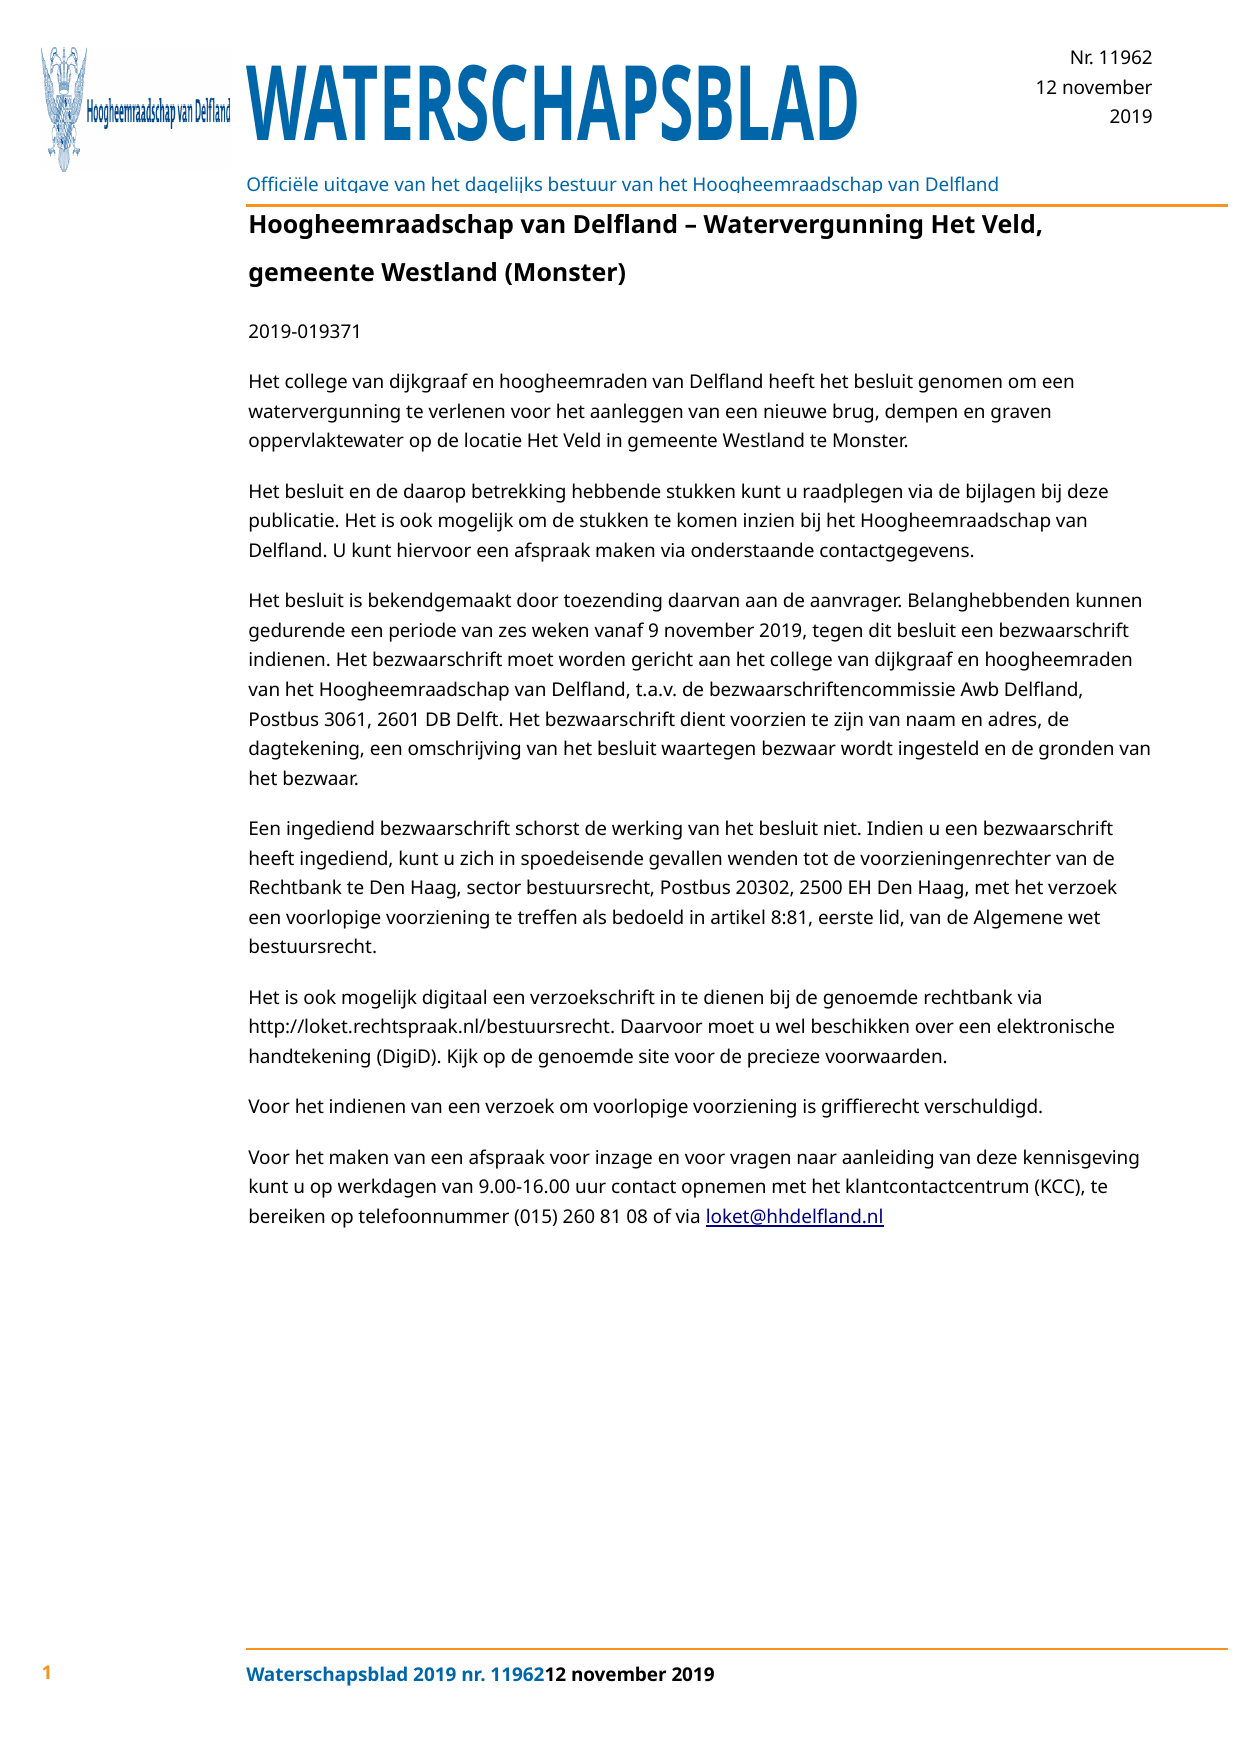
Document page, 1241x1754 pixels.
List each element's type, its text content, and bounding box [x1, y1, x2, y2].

text Een ingediend bezwaarschrift schorst de werking van het besluit niet. Indien u een bezwaarschrift heeft ingediend, kunt u zich in spoedeisende gevallen wenden tot de voorzieningenrechter van de Rechtbank te Den Haag, sector bestuursrecht, Postbus 20302, 2500 EH Den Haag, met het verzoek een voorlopige voorziening te treffen als bedoeld in artikel 8:81, eerste lid, van de Algemene wet bestuursrecht. [248, 815, 1152, 959]
text Het besluit is bekendgemaakt door toezending daarvan aan de aanvrager. Belanghebbenden kunnen gedurende een periode van zes weken vanaf 9 november 2019, tegen dit besluit een bezwaarschrift indienen. Het bezwaarschrift moet worden gericht aan het college van dijkgraaf en hoogheemraden van het Hoogheemraadschap van Delfland, t.a.v. de bezwaarschriftencommissie Awb Delfland, Postbus 3061, 2601 DB Delft. Het bezwaarschrift dient voorzien te zijn van naam en adres, de dagtekening, een omschrijving van het besluit waartegen bezwaar wordt ingesteld en de gronden van het bezwaar. [248, 587, 1152, 791]
picture [41, 47, 231, 172]
text Het college van dijkgraaf en hoogheemraden van Delfland heeft het besluit genomen om een watervergunning te verlenen voor het aanleggen van een nieuwe brug, dempen en graven oppervlaktewater op de locatie Het Veld in gemeente Westland te Monster. [248, 368, 1152, 453]
text 2019-019371 [248, 318, 1152, 344]
text Voor het indienen van een verzoek om voorlopige voorziening is griffierecht verschuldigd. [248, 1094, 1152, 1119]
text Hoogheemraadschap van Delfland – Watervergunning Het Veld, gemeente Westland (Monster) [248, 207, 1152, 288]
text Het besluit en de daarop betrekking hebbende stukken kunt u raadplegen via de bijlagen bij deze publicatie. Het is ook mogelijk om de stukken te komen inzien bij het Hoogheemraadschap van Delfland. U kunt hiervoor een afspraak maken via onderstaande contactgegevens. [248, 478, 1152, 563]
text Voor het maken van een afspraak voor inzage en voor vragen naar aanleiding van deze kennisgeving kunt u op werkdagen van 9.00-16.00 uur contact opnemen met het klantcontactcentrum (KCC), te bereiken op telefoonnummer (015) 260 81 08 of via loket@hhdelfland.nl [248, 1144, 1152, 1229]
text Het is ook mogelijk digitaal een verzoekschrift in te dienen bij de genoemde rechtbank via http://loket.rechtspraak.nl/bestuursrecht. Daarvoor moet u wel beschikken over een elektronische handtekening (DigiD). Kijk op de genoemde site voor de precieze voorwaarden. [248, 984, 1152, 1069]
